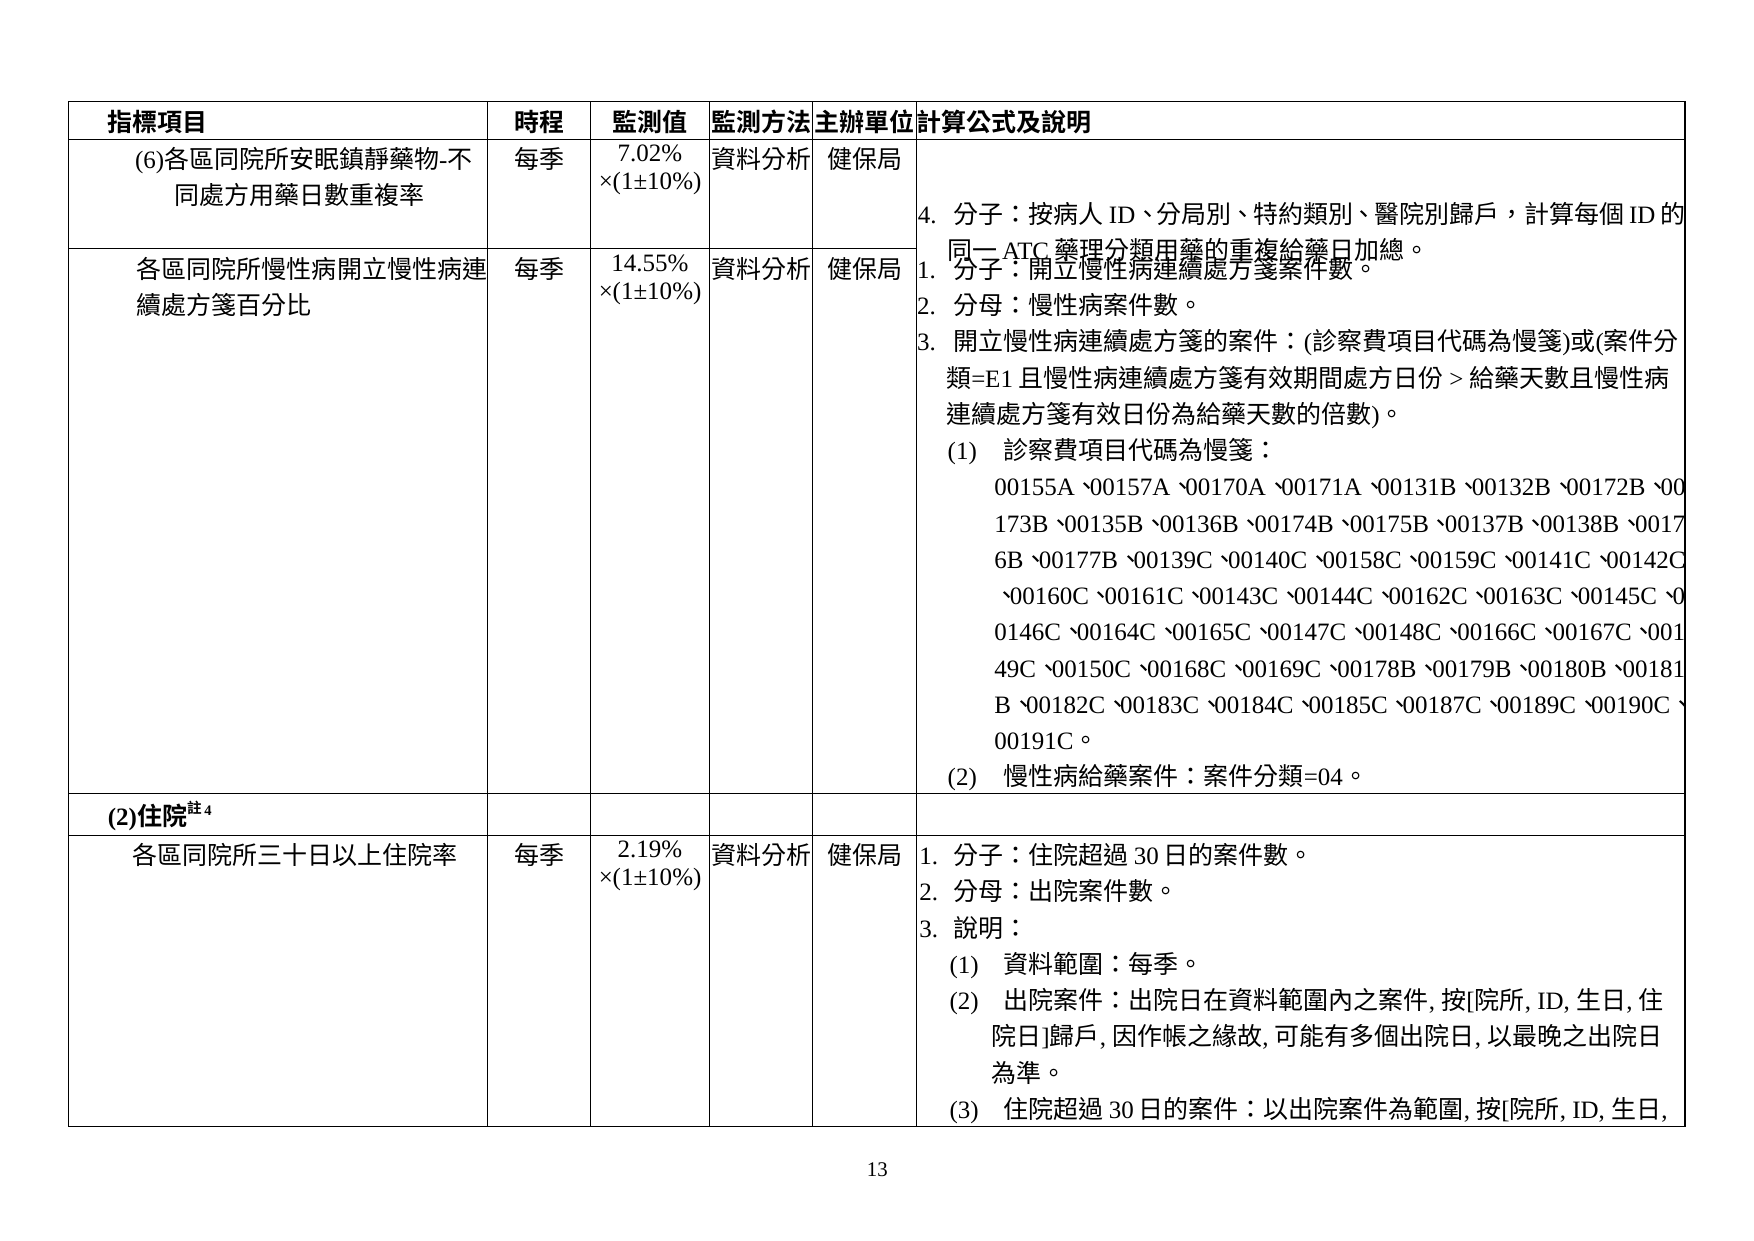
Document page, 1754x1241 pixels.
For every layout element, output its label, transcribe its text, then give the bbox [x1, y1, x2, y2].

table_header 監測值 [591, 102, 709, 138]
table_cell [69, 836, 108, 1126]
table_cell (2)住院註4 [108, 794, 487, 834]
table_cell [488, 794, 590, 834]
table_cell 分子：開立慢性病連續處方箋案件數。 分母：慢性病案件數。 開立慢性病連續處方箋的案件：(診察費項目代碼為慢箋)或(案件分類=E1且慢性病連續處方箋有效期間處方日份 > 給藥天數且慢性病連續處方箋有效日份為給藥天數的倍數)。 診察費項目代碼為慢箋：00155A、00157A、00170A、00171A、00131B、00132B、00172B、00173B、00135B、00136B、00174B、00175B、00137B、00138B、00176B、00177B、00139C、00140C、00158C、00159C、00141C、00142C、00160C、00161C、00143C、00144C、00162C、00163C、00145C、00146C、00164C、00165C、00147C、00148C、00166C、00167C、00149C、00150C、00168C、00169C、00178B、00179B、00180B、00181B、00182C、00183C、00184C、00185C、00187C、00189C、00190C、00191C。 慢性病給藥案件：案件分類=04。 [917, 248, 1684, 793]
table_cell [69, 794, 108, 834]
table_cell 7.02% ×(1±10%) [591, 140, 709, 248]
table_header 監測方法 [710, 102, 812, 138]
table_header [69, 102, 108, 138]
table_cell 各區同院所三十日以上住院率 [108, 836, 487, 1126]
table_cell [69, 249, 108, 793]
table_header 計算公式及說明 [917, 102, 1684, 138]
table_cell 每季 [488, 836, 590, 1126]
table_cell 資料分析 [710, 140, 812, 248]
table_cell 資料分析 [710, 249, 812, 793]
table_cell 健保局 [813, 836, 916, 1126]
table_header 主辦單位 [813, 102, 916, 138]
table_cell [591, 794, 709, 834]
table_cell 14.55% ×(1±10%) [591, 249, 709, 793]
table_cell 分子：住院超過30日的案件數。 分母：出院案件數。 說明： 資料範圍：每季。 出院案件：出院日在資料範圍內之案件, 按[院所, ID, 生日, 住院日]歸戶, 因作帳之緣故, 可能有多個出院日, 以最晚之出院日為準。 住院超過30日的案件：以出院案件為範圍, 按[院所, ID, 生日, 住院日]歸戶, 找出住院日距離出院日超過30日的案件。 排除條件：A.排除呼吸照護個案，主次診斷碼51881、51883、51884或主次處置碼96.70-96.72、9390。B.排除精神病案件，精神科就醫科別代碼13。C.排除乳癌試辦計劃案件：案件類別為「4：試辦計劃」及疾病患來源為”N”或”C”或”R“。 [917, 836, 1684, 1126]
table_cell 健保局 [813, 140, 916, 248]
table_cell [69, 140, 108, 248]
table_cell [710, 794, 812, 834]
table_header 指標項目 [108, 102, 487, 138]
table_cell [917, 794, 1684, 834]
table_cell 資料分析 [710, 836, 812, 1126]
table_cell 本項指標包括「降血壓藥物(口服)」、「降血脂藥物(口服)」、「降血糖藥物(包含口服及注射劑)」及「精神疾病用藥(包括精神分裂、憂鬱症及安眠鎮靜劑三類)」四大類費用佔率高之藥品，進行同一醫院同一病患不同處方開立同類藥物之用藥日數重複率統計。 前述四大類藥物之「同類藥物」定義，依下列ATC藥理分類方式處理：降血壓藥物(口服) C02、C03、C07、C08、C09；降血脂藥物(口服) C10；降血糖藥物(包含口服及注射劑) A10；精神疾病用藥 精神分裂 N05A；精神疾病用藥憂鬱症 N06A； 精神疾病用藥安眠鎮靜 N05B、N05C。 本項指標原則將同一病患前後次慢性病連續處方箋重複之给藥日份排除計算。 分子：按病人ID、分局別、特約類別、醫院別歸戶，計算每個ID的同一ATC藥理分類用藥的重複給藥日加總。 分母：給藥案件之給藥日份加總。 [917, 140, 1684, 248]
table_cell 2.19% ×(1±10%) [591, 836, 709, 1126]
table_cell 各區同院所慢性病開立慢性病連續處方箋百分比 [108, 249, 487, 793]
table_cell [813, 794, 916, 834]
table_cell 健保局 [813, 249, 916, 793]
table_cell 每季 [488, 140, 590, 248]
table_cell 每季 [488, 249, 590, 793]
table_header 時程 [488, 102, 590, 138]
table_cell (6)各區同院所安眠鎮靜藥物-不同處方用藥日數重複率 [108, 140, 487, 248]
